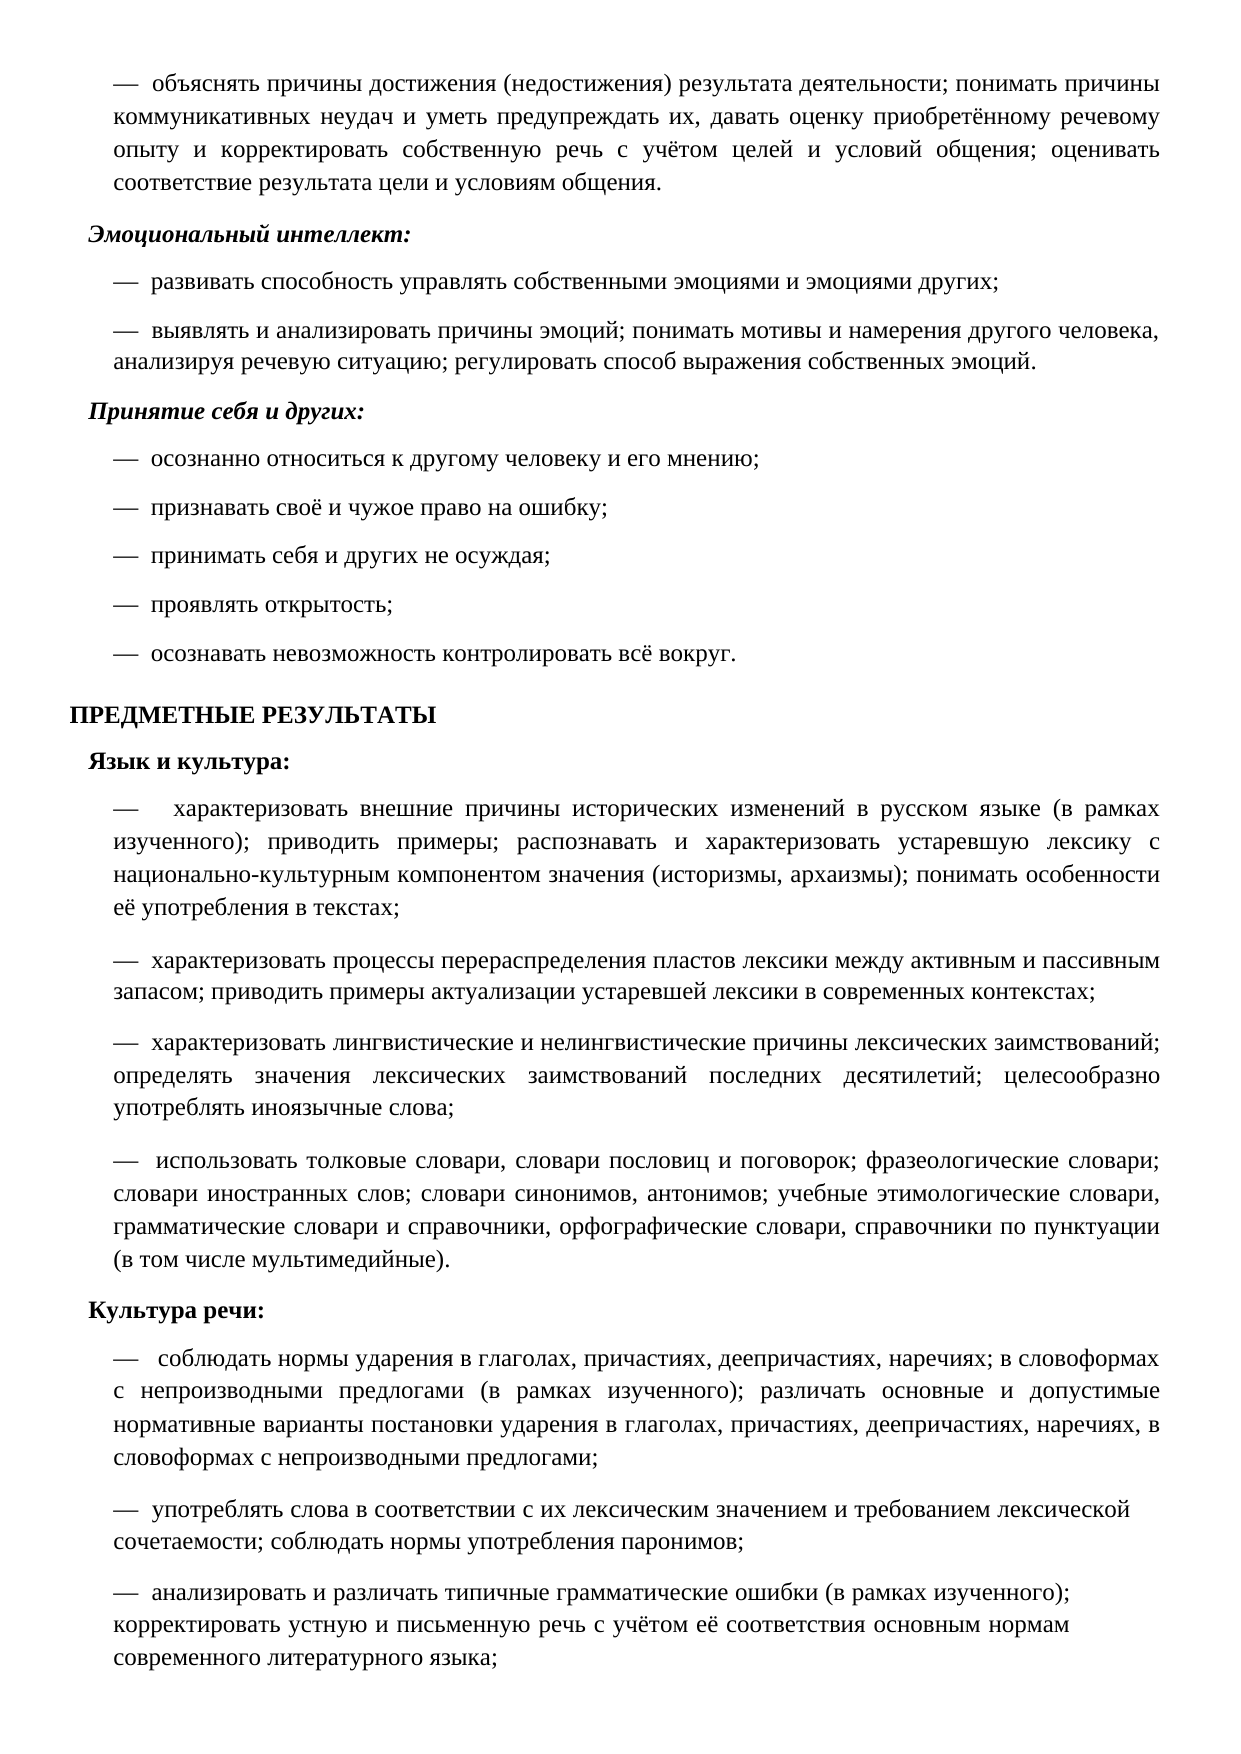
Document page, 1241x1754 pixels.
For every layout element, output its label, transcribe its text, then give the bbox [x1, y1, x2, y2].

text — принимать себя и других не осуждая; [113, 541, 1161, 569]
text — осознавать невозможность контролировать всё вокруг. [113, 638, 1161, 666]
text Принятие себя и других: [88, 396, 1161, 425]
text — соблюдать нормы ударения в глаголах, причастиях, деепричастиях, наречиях; в словоформах с непроизводными предлогами (в рамках изученного); различать основные и допустимые нормативные варианты постановки ударения в глаголах, причастиях, деепричастиях, наречиях, в словоформах с непроизводными предлогами; [113, 1343, 1161, 1470]
text Язык и культура: [88, 746, 1161, 775]
text — характеризовать лингвистические и нелингвистические причины лексических заимствований; определять значения лексических заимствований последних десятилетий; целесообразно употреблять иноязычные слова; [113, 1027, 1161, 1121]
text — признавать своё и чужое право на ошибку; [113, 492, 1161, 521]
text — проявлять открытость; [113, 589, 1161, 618]
text — выявлять и анализировать причины эмоций; понимать мотивы и намерения другого человека, анализируя речевую ситуацию; регулировать способ выражения собственных эмоций. [113, 315, 1161, 375]
text — объяснять причины достижения (недостижения) результата деятельности; понимать причины коммуникативных неудач и уметь предупреждать их, давать оценку приобретённому речевому опыту и корректировать собственную речь с учётом целей и условий общения; оценивать соответствие результата цели и условиям общения. [113, 68, 1161, 196]
text — анализировать и различать типичные грамматические ошибки (в рамках изученного); корректировать устную и письменную речь с учётом её соответствия основным нормам современного литературного языка; [113, 1577, 1071, 1670]
text — характеризовать внешние причины исторических изменений в русском языке (в рамках изученного); приводить примеры; распознавать и характеризовать устаревшую лексику с национально-культурным компонентом значения (историзмы, архаизмы); понимать особенности её употребления в текстах; [113, 793, 1161, 921]
text Культура речи: [88, 1295, 1161, 1324]
text Эмоциональный интеллект: [88, 219, 1161, 248]
text — развивать способность управлять собственными эмоциями и эмоциями других; [113, 266, 1161, 295]
text — характеризовать процессы перераспределения пластов лексики между активным и пассивным запасом; приводить примеры актуализации устаревшей лексики в современных контекстах; [113, 945, 1161, 1005]
text — использовать толковые словари, словари пословиц и поговорок; фразеологические словари; словари иностранных слов; словари синонимов, антонимов; учебные этимологические словари, грамматические словари и справочники, орфографические словари, справочники по пунктуации (в том числе мультимедийные). [113, 1145, 1161, 1272]
text — употреблять слова в соответствии с их лексическим значением и требованием лексической сочетаемости; соблюдать нормы употребления паронимов; [113, 1494, 1131, 1554]
text — осознанно относиться к другому человеку и его мнению; [113, 443, 1161, 472]
text ПРЕДМЕТНЫЕ РЕЗУЛЬТАТЫ [69, 700, 1161, 729]
